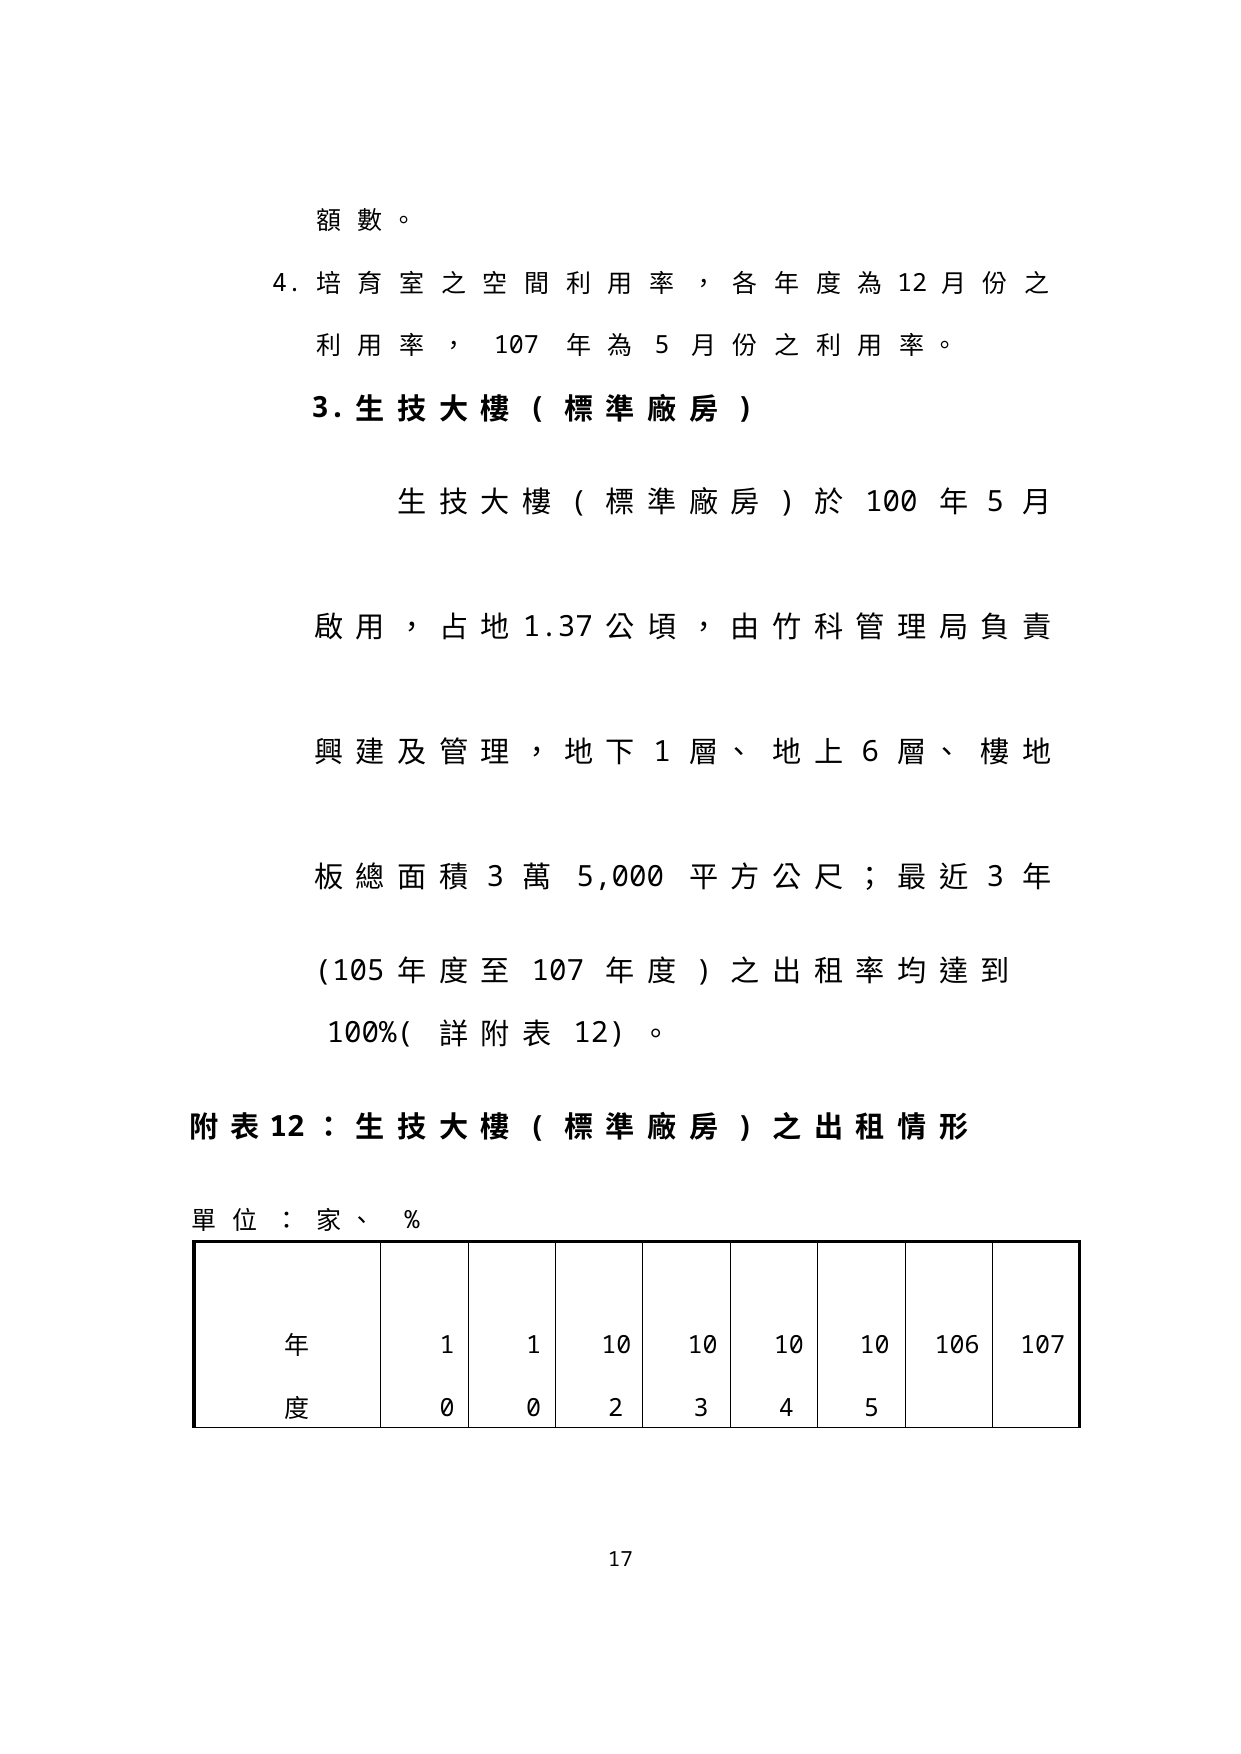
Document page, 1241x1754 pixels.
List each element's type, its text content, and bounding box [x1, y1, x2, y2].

text 3.生技大樓(標準廠房) [271, 365, 1058, 427]
text 額數。 [261, 177, 1058, 240]
table_header 104 [731, 1243, 817, 1427]
text 生技大樓(標準廠房)於100年5月啟用，占地1.37公頃，由竹科管理局負責興建及管理，地下1層、地上6層、樓地板總面積3萬5,000平方公尺；最近3年(105年度至107年度)之出租率均達到100%(詳附表12)。 [301, 427, 1058, 1052]
text 4.培育室之空間利用率，各年度為12月份之利用率，107年為5月份之利用率。 [261, 240, 1058, 365]
table_header 10 [469, 1243, 555, 1427]
table_header 年 度 [196, 1243, 380, 1427]
text 附表12：生技大樓(標準廠房)之出租情形 單位：家、% [183, 1052, 1058, 1240]
table_header 103 [643, 1243, 730, 1427]
table_header 105 [818, 1243, 905, 1427]
table_header 102 [556, 1243, 642, 1427]
table_header 10 [381, 1243, 468, 1427]
table_header 106 [906, 1243, 992, 1427]
table_header 107 [993, 1243, 1078, 1427]
